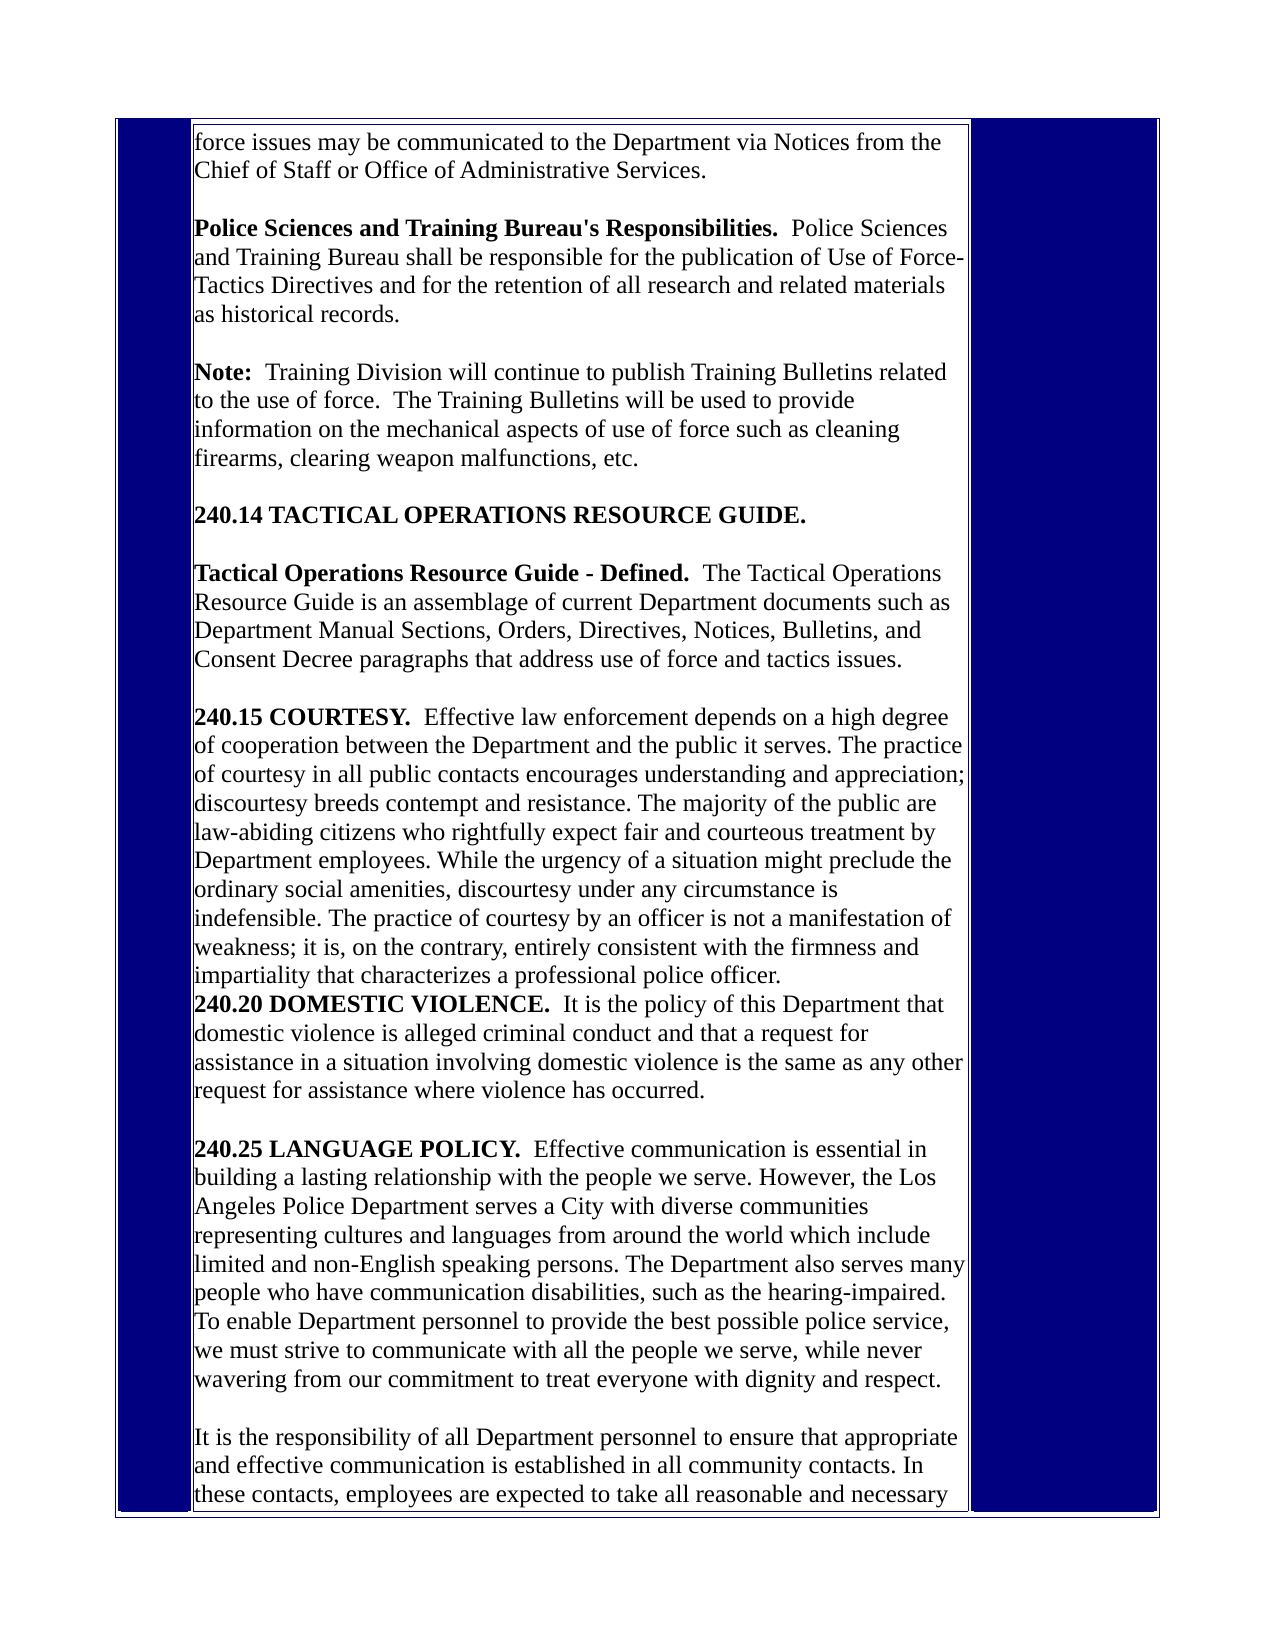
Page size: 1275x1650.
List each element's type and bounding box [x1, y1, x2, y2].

table_header [118, 119, 191, 1511]
table_header [975, 125, 1154, 1511]
table_header [122, 125, 188, 1511]
table_header [971, 119, 1157, 1511]
